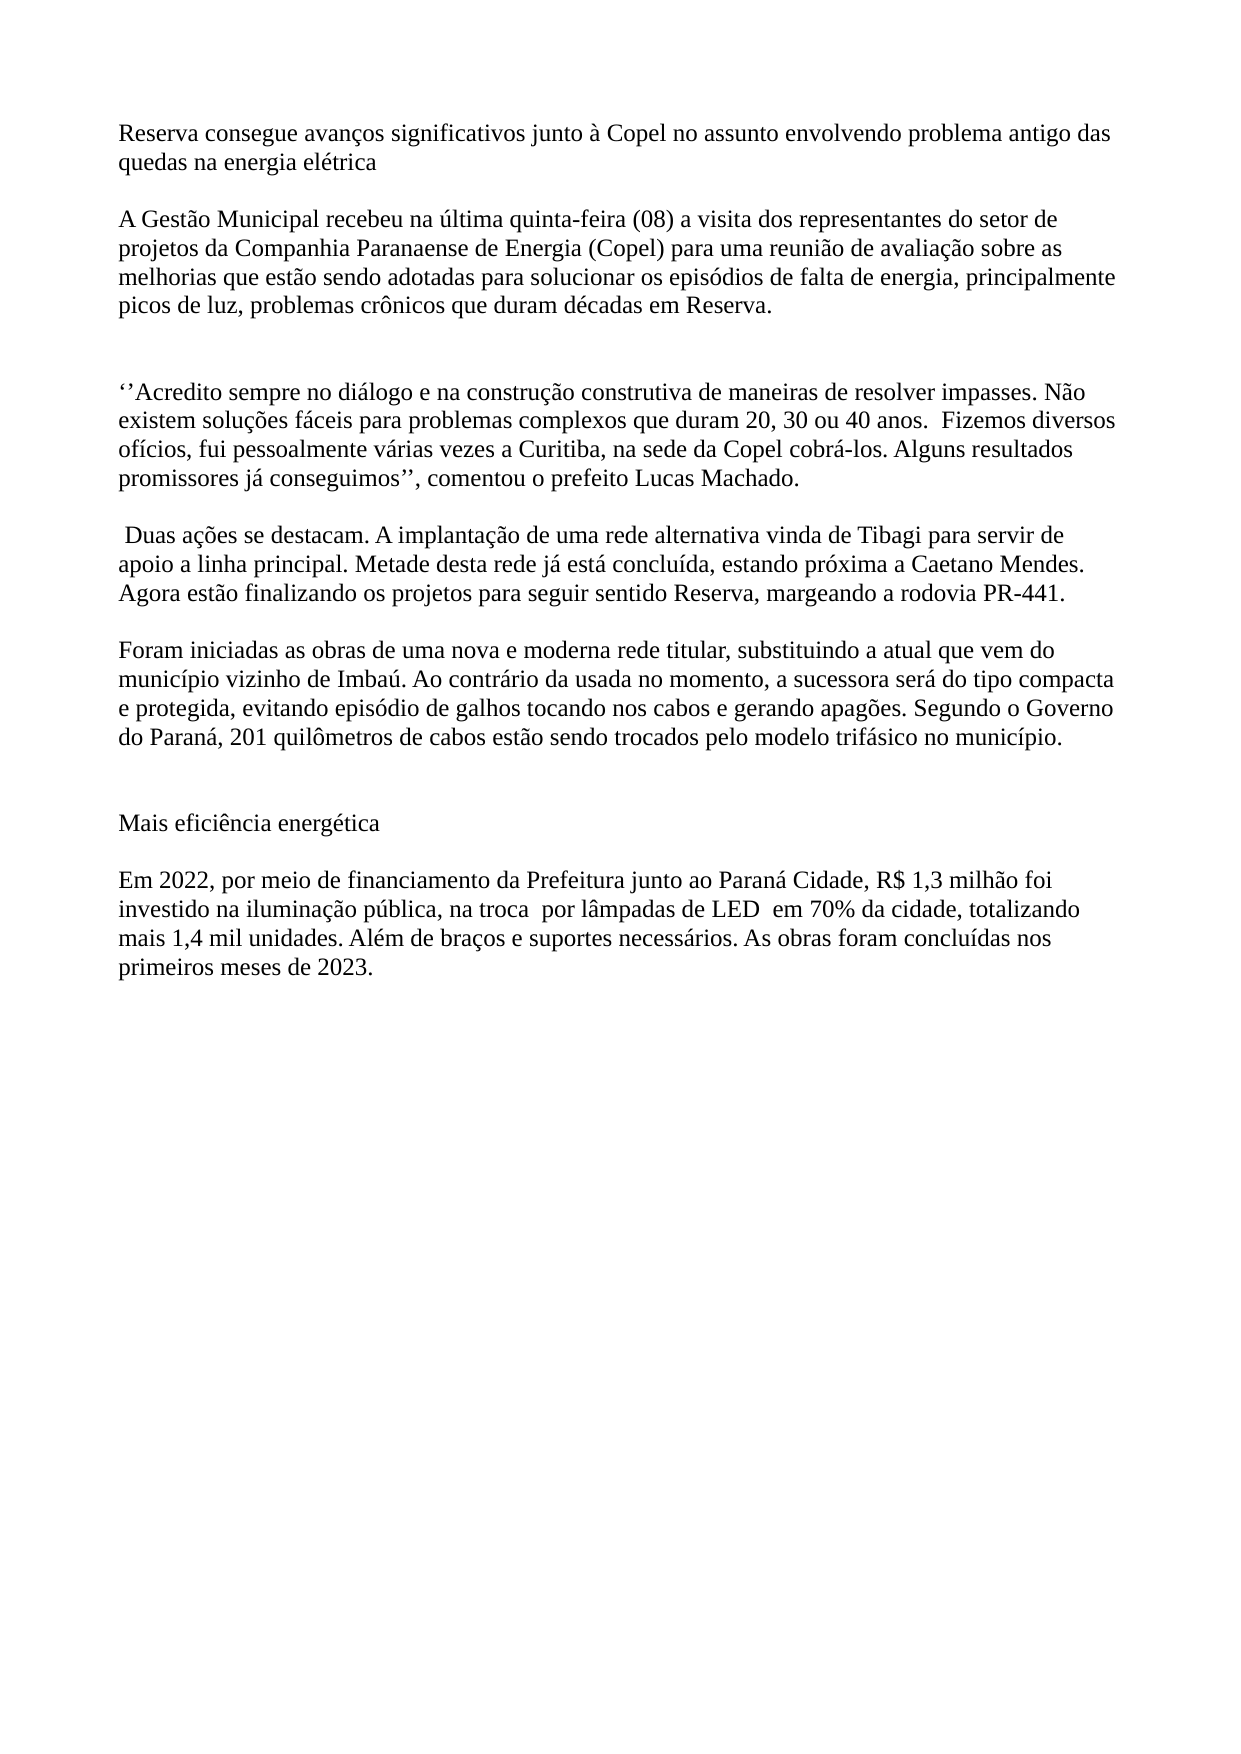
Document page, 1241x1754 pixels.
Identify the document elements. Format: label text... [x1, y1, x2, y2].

text ‘’Acredito sempre no diálogo e na construção construtiva de maneiras de resolver impasses. Não existem soluções fáceis para problemas complexos que duram 20, 30 ou 40 anos. Fizemos diversos ofícios, fui pessoalmente várias vezes a Curitiba, na sede da Copel cobrá-los. Alguns resultados promissores já conseguimos’’, comentou o prefeito Lucas Machado. [118, 377, 1122, 492]
text Reserva consegue avanços significativos junto à Copel no assunto envolvendo problema antigo das quedas na energia elétrica A Gestão Municipal recebeu na última quinta-feira (08) a visita dos representantes do setor de projetos da Companhia Paranaense de Energia (Copel) para uma reunião de avaliação sobre as melhorias que estão sendo adotadas para solucionar os episódios de falta de energia, principalmente picos de luz, problemas crônicos que duram décadas em Reserva. [118, 118, 1122, 348]
text Duas ações se destacam. A implantação de uma rede alternativa vinda de Tibagi para servir de apoio a linha principal. Metade desta rede já está concluída, estando próxima a Caetano Mendes. Agora estão finalizando os projetos para seguir sentido Reserva, margeando a rodovia PR-441. Foram iniciadas as obras de uma nova e moderna rede titular, substituindo a atual que vem do município vizinho de Imbaú. Ao contrário da usada no momento, a sucessora será do tipo compacta e protegida, evitando episódio de galhos tocando nos cabos e gerando apagões. Segundo o Governo do Paraná, 201 quilômetros de cabos estão sendo trocados pelo modelo trifásico no município. Mais eficiência energética Em 2022, por meio de financiamento da Prefeitura junto ao Paraná Cidade, R$ 1,3 milhão foi investido na iluminação pública, na troca por lâmpadas de LED em 70% da cidade, totalizando mais 1,4 mil unidades. Além de braços e suportes necessários. As obras foram concluídas nos primeiros meses de 2023. [118, 492, 1122, 981]
